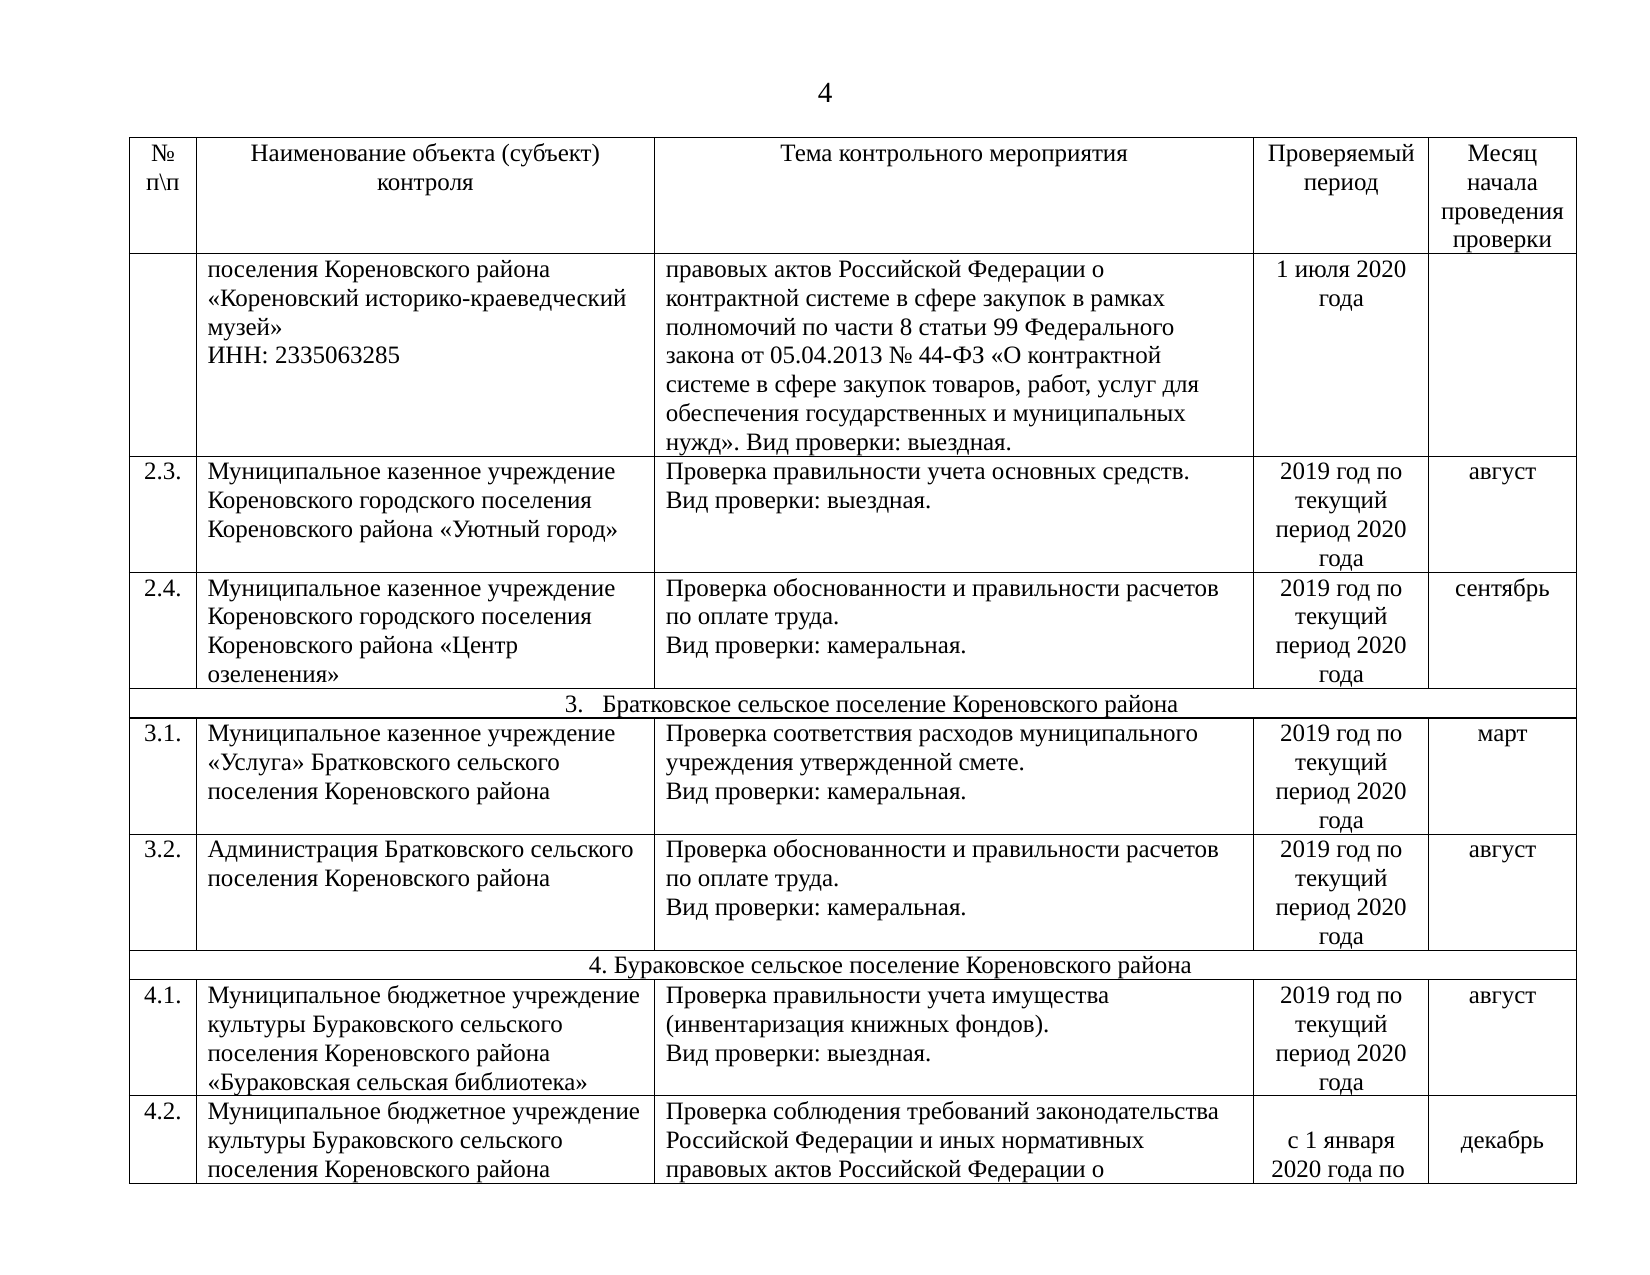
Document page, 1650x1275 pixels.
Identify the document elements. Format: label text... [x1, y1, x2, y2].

table_cell Проверка правильности учета основных средств. Вид проверки: выездная. [655, 457, 1253, 572]
table_cell Проверка обоснованности и правильности расчетов по оплате труда. Вид проверки: камеральная. [655, 573, 1253, 688]
table_cell Администрация Братковского сельского поселения Кореновского района [197, 835, 654, 949]
table_cell правовых актов Российской Федерации о контрактной системе в сфере закупок в рамках полномочий по части 8 статьи 99 Федерального закона от 05.04.2013 № 44-ФЗ «О контрактной системе в сфере закупок товаров, работ, услуг для обеспечения государственных и муниципальных нужд». Вид проверки: выездная. [655, 254, 1253, 456]
table_header Наименование объекта (субъект) контроля [197, 138, 654, 253]
table_cell декабрь [1429, 1096, 1576, 1183]
table_cell 3.1. [130, 719, 196, 833]
table_cell август [1429, 980, 1576, 1095]
table_cell Проверка соответствия расходов муниципального учреждения утвержденной смете. Вид проверки: камеральная. [655, 719, 1253, 833]
table_cell Проверка правильности учета имущества (инвентаризация книжных фондов). Вид проверки: выездная. [655, 980, 1253, 1095]
table_cell 2019 год по текущий период 2020 года [1254, 835, 1428, 949]
table_cell 2019 год по текущий период 2020 года [1254, 457, 1428, 572]
table_cell сентябрь [1429, 573, 1576, 688]
table_cell Муниципальное казенное учреждение Кореновского городского поселения Кореновского района «Уютный город» [197, 457, 654, 572]
table_cell август [1429, 835, 1576, 949]
table_cell Проверка обоснованности и правильности расчетов по оплате труда. Вид проверки: камеральная. [655, 835, 1253, 949]
table_header № п\п [130, 138, 196, 253]
table_cell 2.3. [130, 457, 196, 572]
table_cell 3.2. [130, 835, 196, 949]
table_cell Братковское сельское поселение Кореновского района [130, 689, 1576, 717]
table_cell 2019 год по текущий период 2020 года [1254, 573, 1428, 688]
table_cell Муниципальное бюджетное учреждение культуры Бураковского сельского поселения Кореновского района «Бураковская сельская библиотека» [197, 980, 654, 1095]
table_cell [130, 254, 196, 456]
table_cell 4.2. [130, 1096, 196, 1183]
table_header Проверяемый период [1254, 138, 1428, 253]
table_cell 4. Бураковское сельское поселение Кореновского района [130, 951, 1576, 979]
table_cell Муниципальное казенное учреждение Кореновского городского поселения Кореновского района «Центр озеленения» [197, 573, 654, 688]
table_cell Муниципальное казенное учреждение «Услуга» Братковского сельского поселения Кореновского района [197, 719, 654, 833]
table_cell август [1429, 457, 1576, 572]
table_cell март [1429, 719, 1576, 833]
table_cell поселения Кореновского района «Кореновский историко-краеведческий музей» ИНН: 2335063285 [197, 254, 654, 456]
table_header Тема контрольного мероприятия [655, 138, 1253, 253]
table_cell с 1 января 2020 года по [1254, 1096, 1428, 1183]
table_cell [1429, 254, 1576, 456]
table_cell Проверка соблюдения требований законодательства Российской Федерации и иных нормативных правовых актов Российской Федерации о [655, 1096, 1253, 1183]
table_cell Муниципальное бюджетное учреждение культуры Бураковского сельского поселения Кореновского района [197, 1096, 654, 1183]
table_cell 2.4. [130, 573, 196, 688]
table_header Месяц начала проведения проверки [1429, 138, 1576, 253]
table_cell 2019 год по текущий период 2020 года [1254, 719, 1428, 833]
table_cell 2019 год по текущий период 2020 года [1254, 980, 1428, 1095]
table_cell 1 июля 2020 года [1254, 254, 1428, 456]
table_cell 4.1. [130, 980, 196, 1095]
